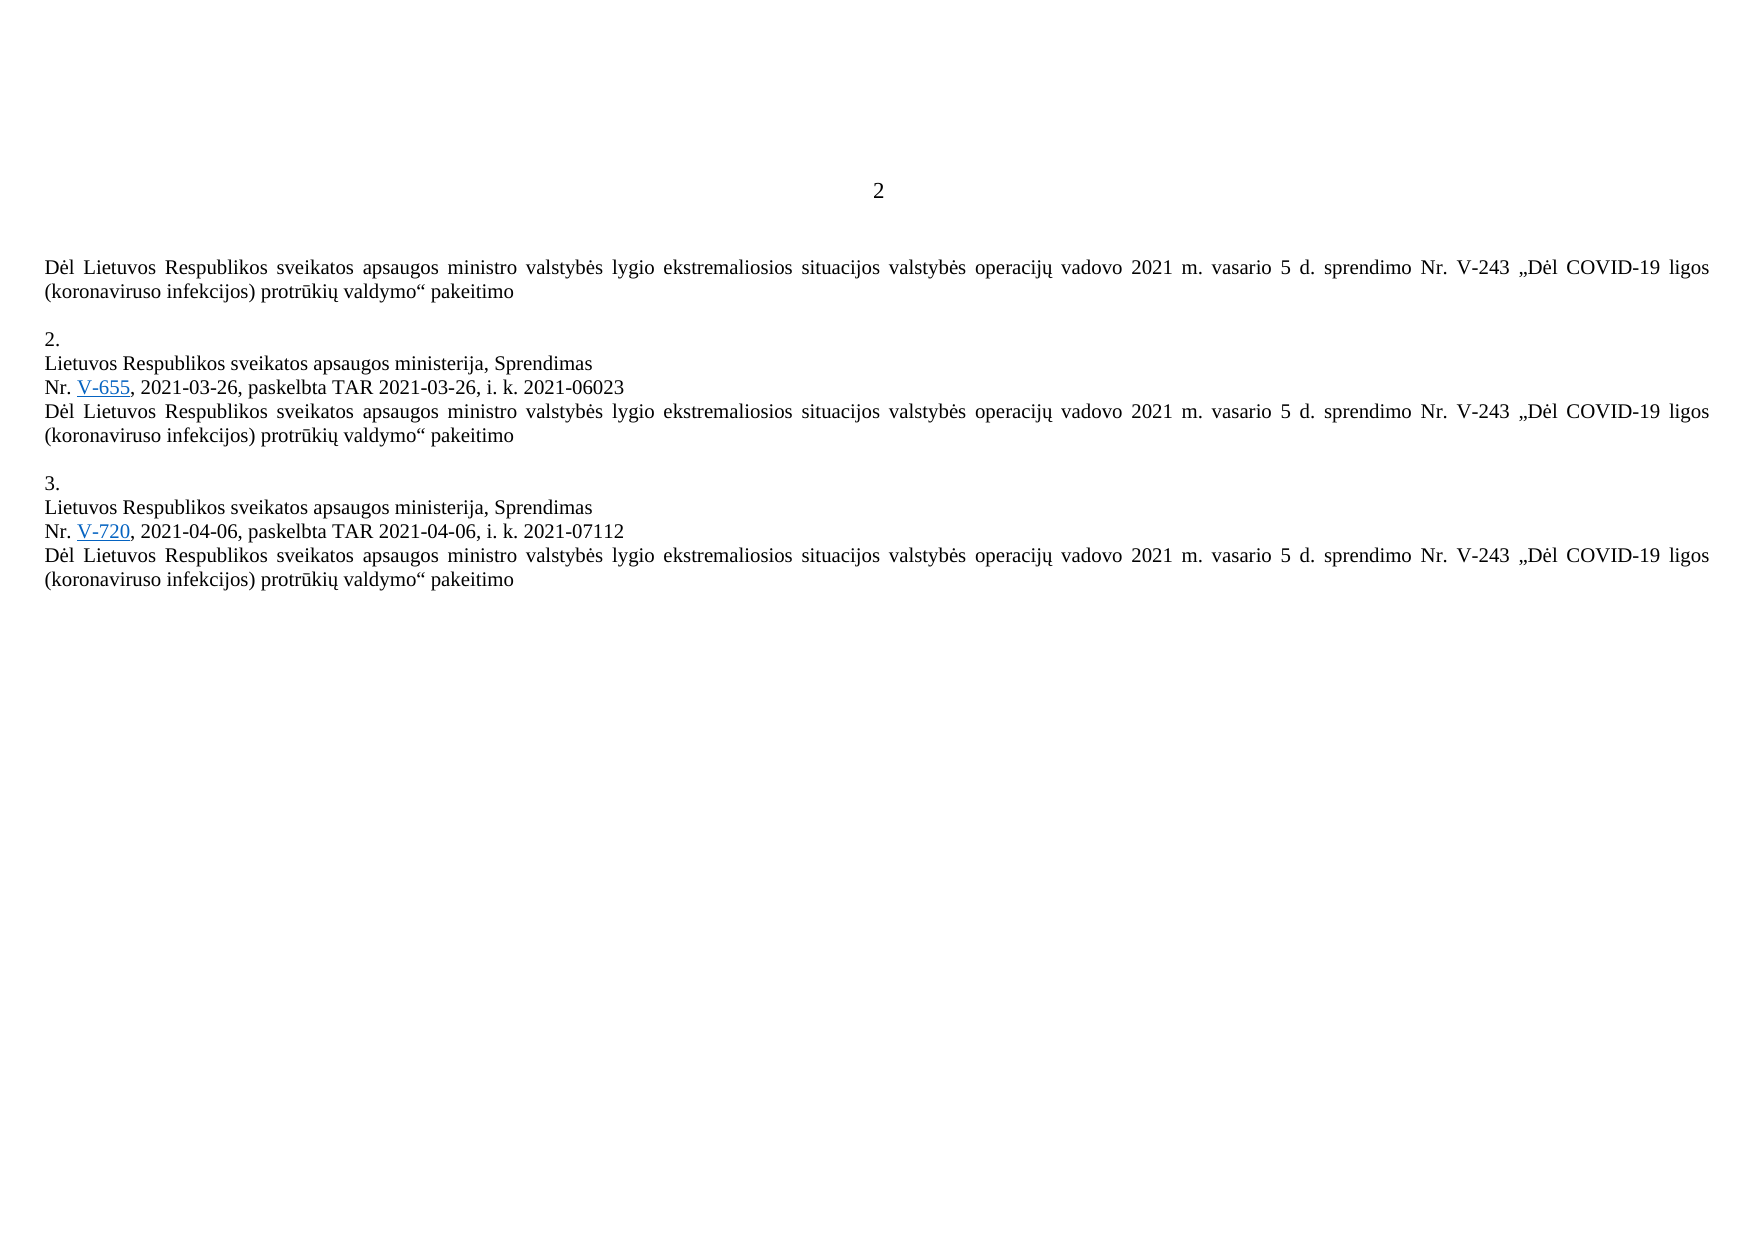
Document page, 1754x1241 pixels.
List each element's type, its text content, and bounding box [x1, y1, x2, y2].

text Lietuvos Respublikos sveikatos apsaugos ministerija, Sprendimas [44, 495, 1713, 519]
text 3. [44, 471, 1713, 495]
text Lietuvos Respublikos sveikatos apsaugos ministerija, Sprendimas [44, 351, 1713, 375]
text Nr. V-720, 2021-04-06, paskelbta TAR 2021-04-06, i. k. 2021-07112 [44, 519, 1713, 543]
text 2. [44, 327, 1713, 351]
text Nr. V-655, 2021-03-26, paskelbta TAR 2021-03-26, i. k. 2021-06023 [44, 375, 1713, 399]
text Dėl Lietuvos Respublikos sveikatos apsaugos ministro valstybės lygio ekstremaliosios situacijos valstybės operacijų vadovo 2021 m. vasario 5 d. sprendimo Nr. V-243 „Dėl COVID-19 ligos (koronaviruso infekcijos) protrūkių valdymo“ pakeitimo [44, 543, 1713, 591]
text Dėl Lietuvos Respublikos sveikatos apsaugos ministro valstybės lygio ekstremaliosios situacijos valstybės operacijų vadovo 2021 m. vasario 5 d. sprendimo Nr. V-243 „Dėl COVID-19 ligos (koronaviruso infekcijos) protrūkių valdymo“ pakeitimo [44, 399, 1713, 447]
text Dėl Lietuvos Respublikos sveikatos apsaugos ministro valstybės lygio ekstremaliosios situacijos valstybės operacijų vadovo 2021 m. vasario 5 d. sprendimo Nr. V-243 „Dėl COVID-19 ligos (koronaviruso infekcijos) protrūkių valdymo“ pakeitimo [44, 254, 1713, 303]
